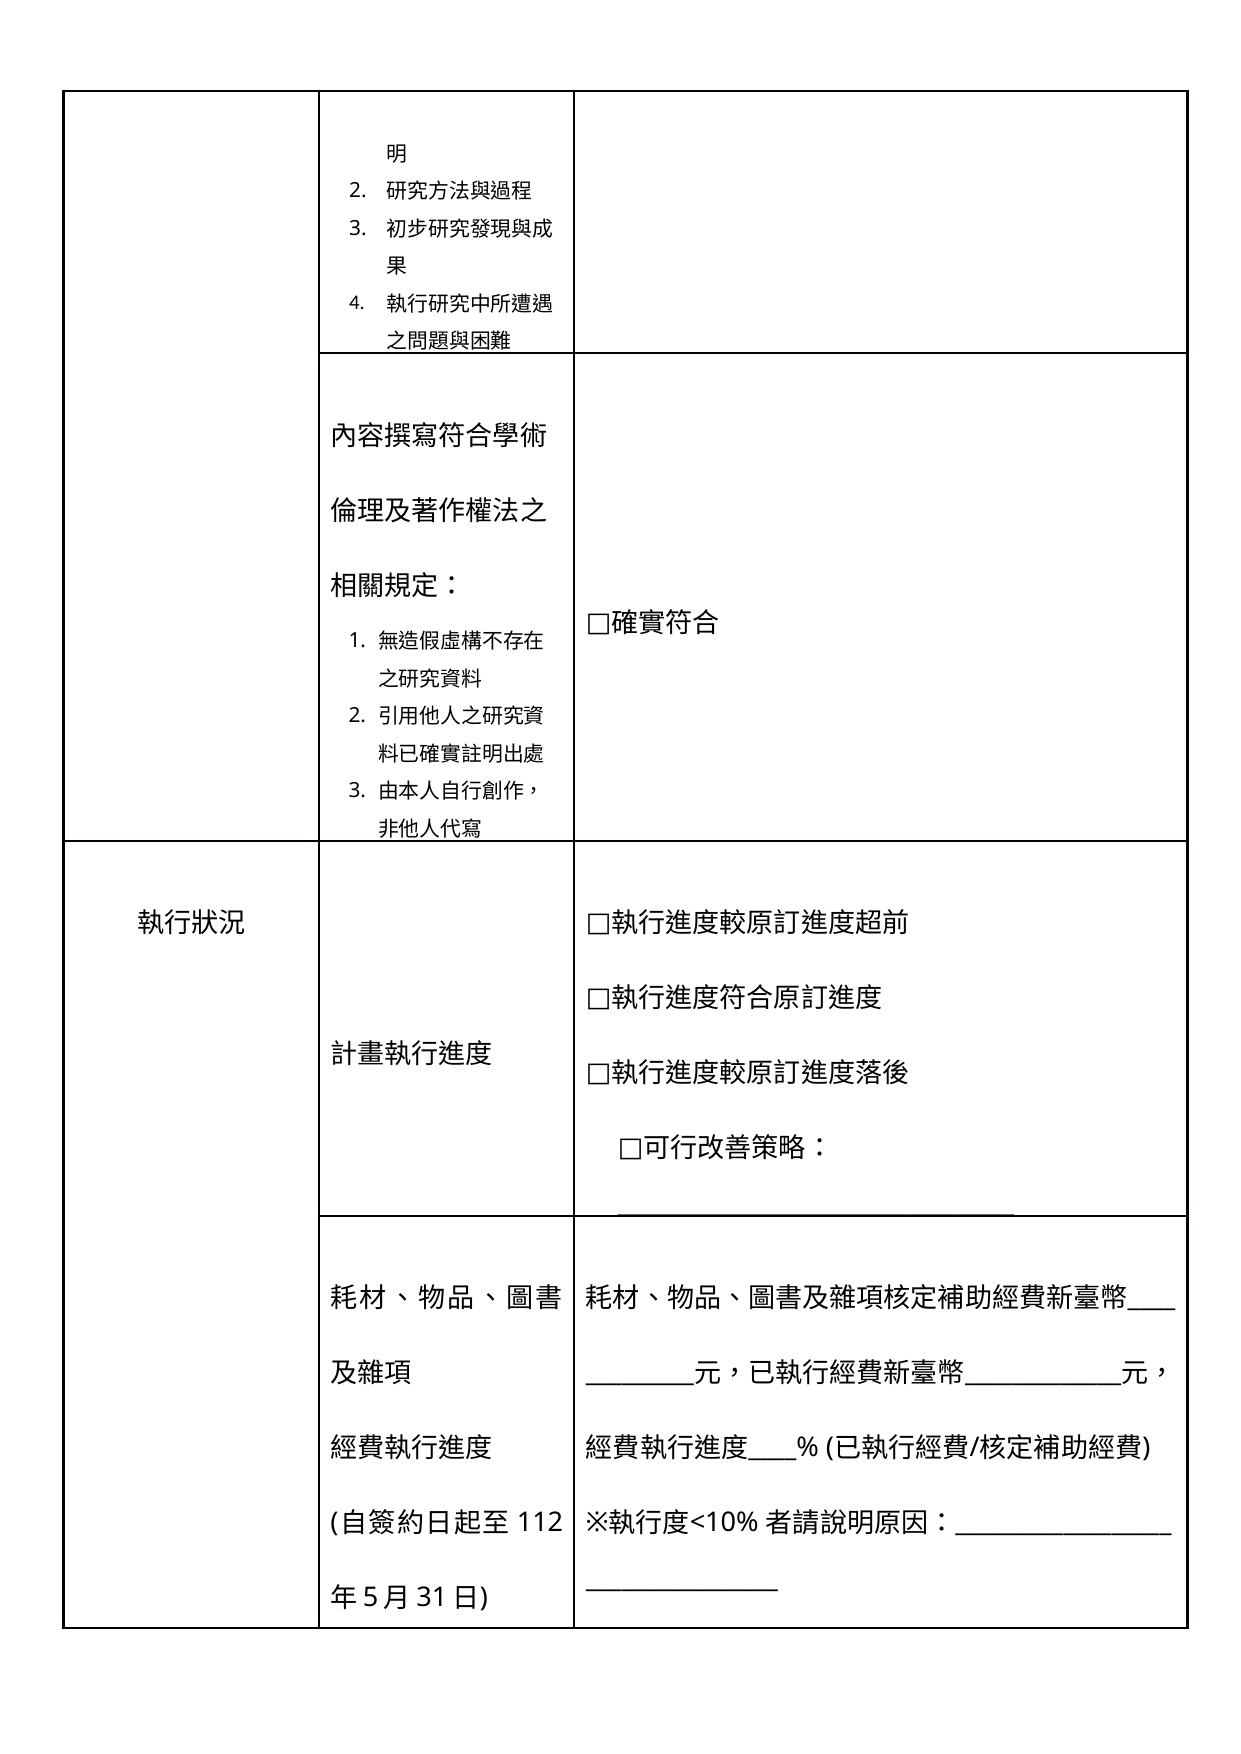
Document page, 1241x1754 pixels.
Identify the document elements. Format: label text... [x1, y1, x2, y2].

table_cell 內容撰寫符合學術倫理及著作權法之相關規定： 無造假虛構不存在之研究資料 引用他人之研究資料已確實註明出處 由本人自行創作，非他人代寫 [320, 354, 573, 839]
table_cell 執行狀況 [65, 842, 318, 1627]
table_cell 計畫執行進度 [320, 842, 573, 1214]
table_cell 耗材、物品、圖書及雜項核定補助經費新臺幣_____________元，已執行經費新臺幣_____________元，經費執行進度____% (已執行經費/核定補助經費) ※執行度<10% 者請說明原因：__________________________________ [575, 1217, 1186, 1627]
table_cell [575, 92, 1186, 352]
table_cell 本文完整包含下方項目： 預期目標與進度說明 研究方法與過程 初步研究發現與成果 執行研究中所遭遇之問題與困難 [320, 92, 573, 352]
table_cell □確實符合 [575, 354, 1186, 839]
table_cell □執行進度較原訂進度超前 □執行進度符合原訂進度 □執行進度較原訂進度落後 □可行改善策略： _________________________________ [575, 842, 1186, 1214]
table_cell 耗材、物品、圖書及雜項 經費執行進度 (自簽約日起至112年5月31日) [320, 1217, 573, 1627]
table_cell [65, 92, 318, 839]
